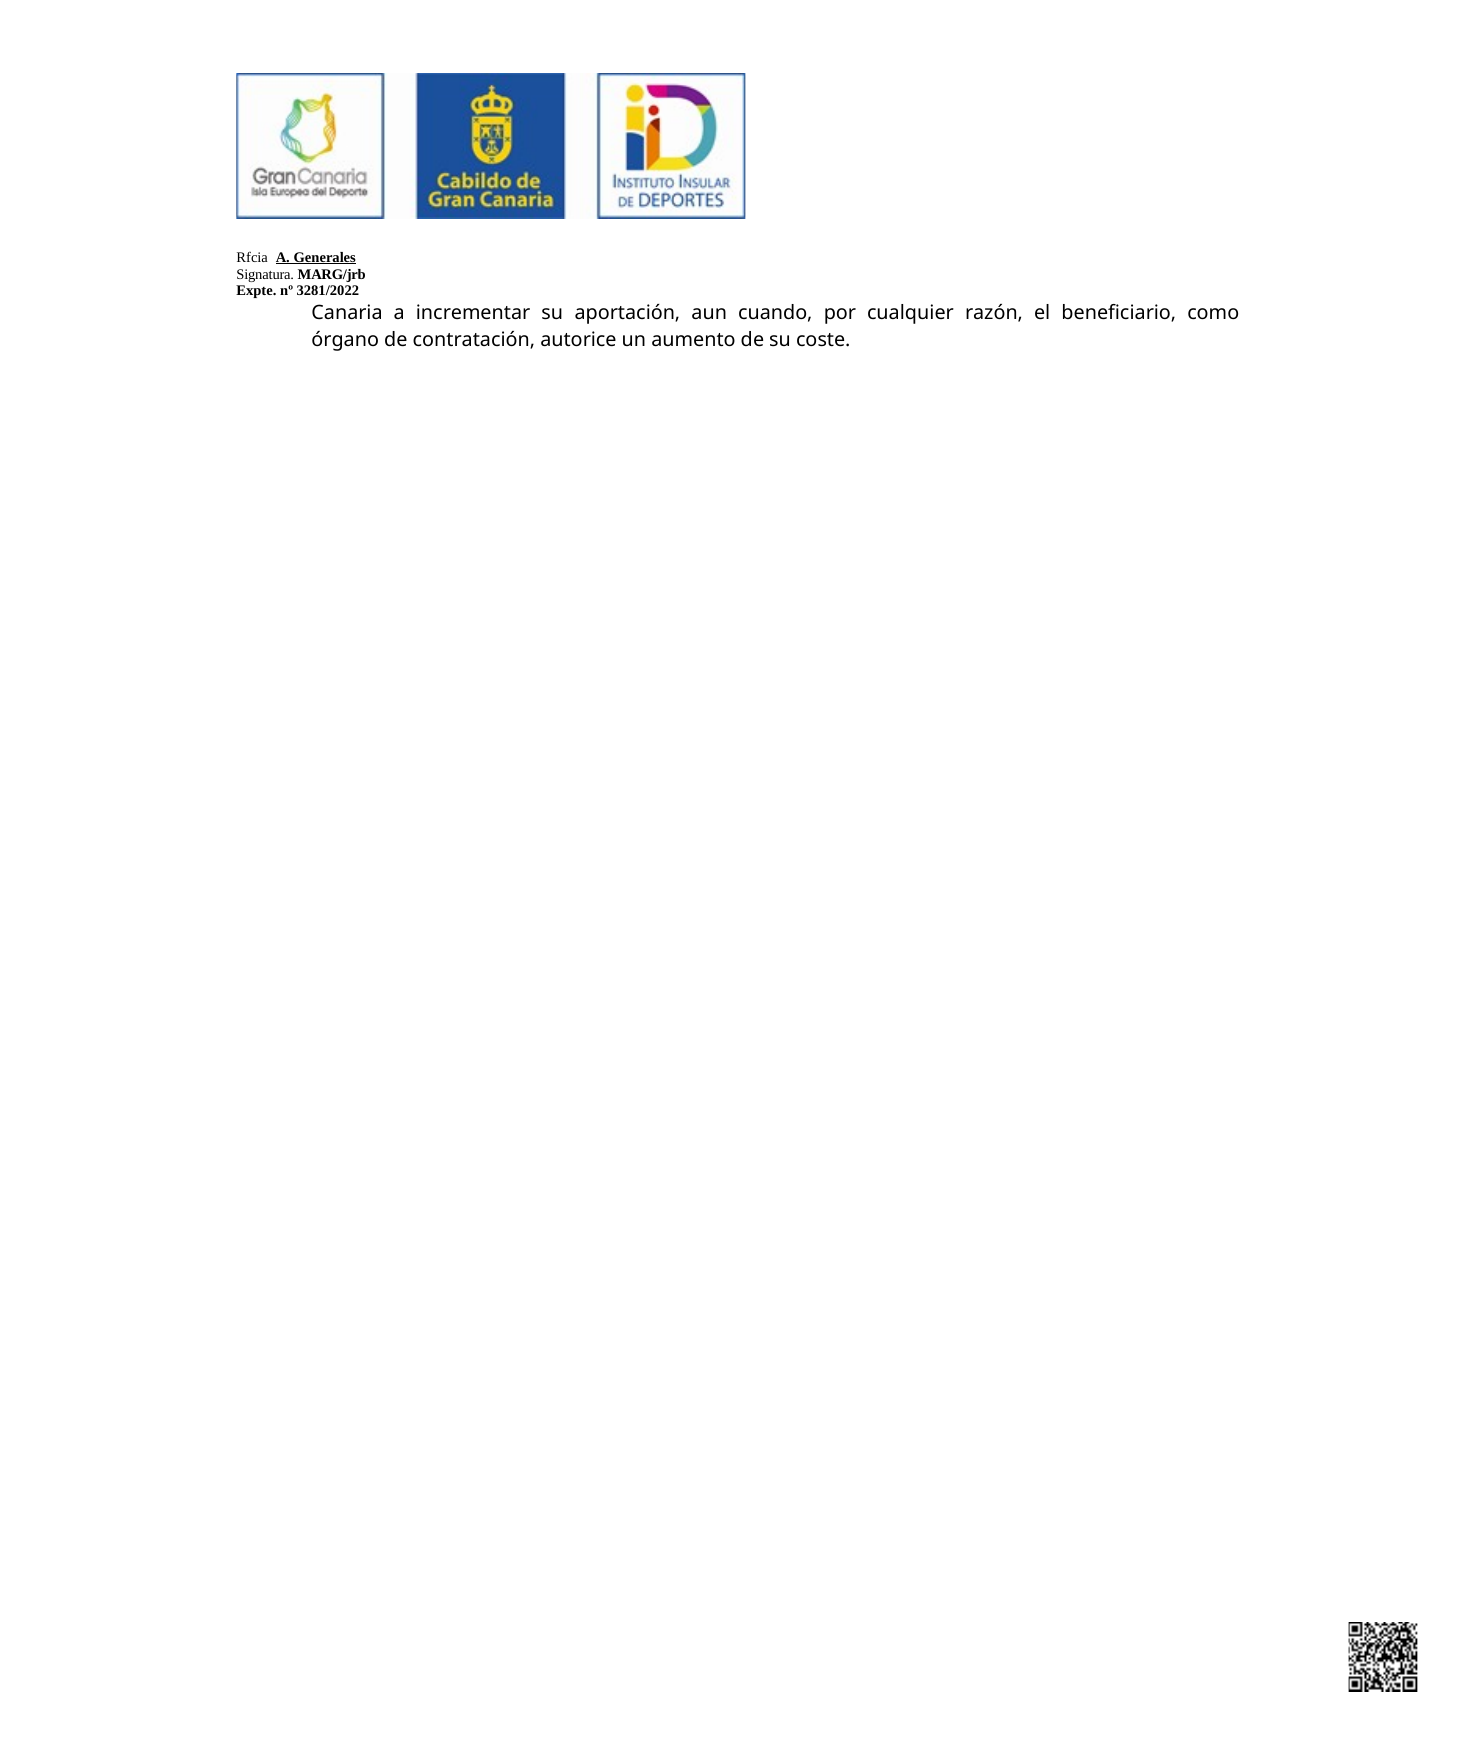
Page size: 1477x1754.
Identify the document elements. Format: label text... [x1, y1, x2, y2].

list Canaria a incrementar su aportación, aun cuando, por cualquier razón, el beneficiario, como órgano de contratación, autorice un aumento de su coste. [274, 298, 1240, 352]
picture [1348, 1622, 1418, 1692]
picture [236, 73, 746, 219]
